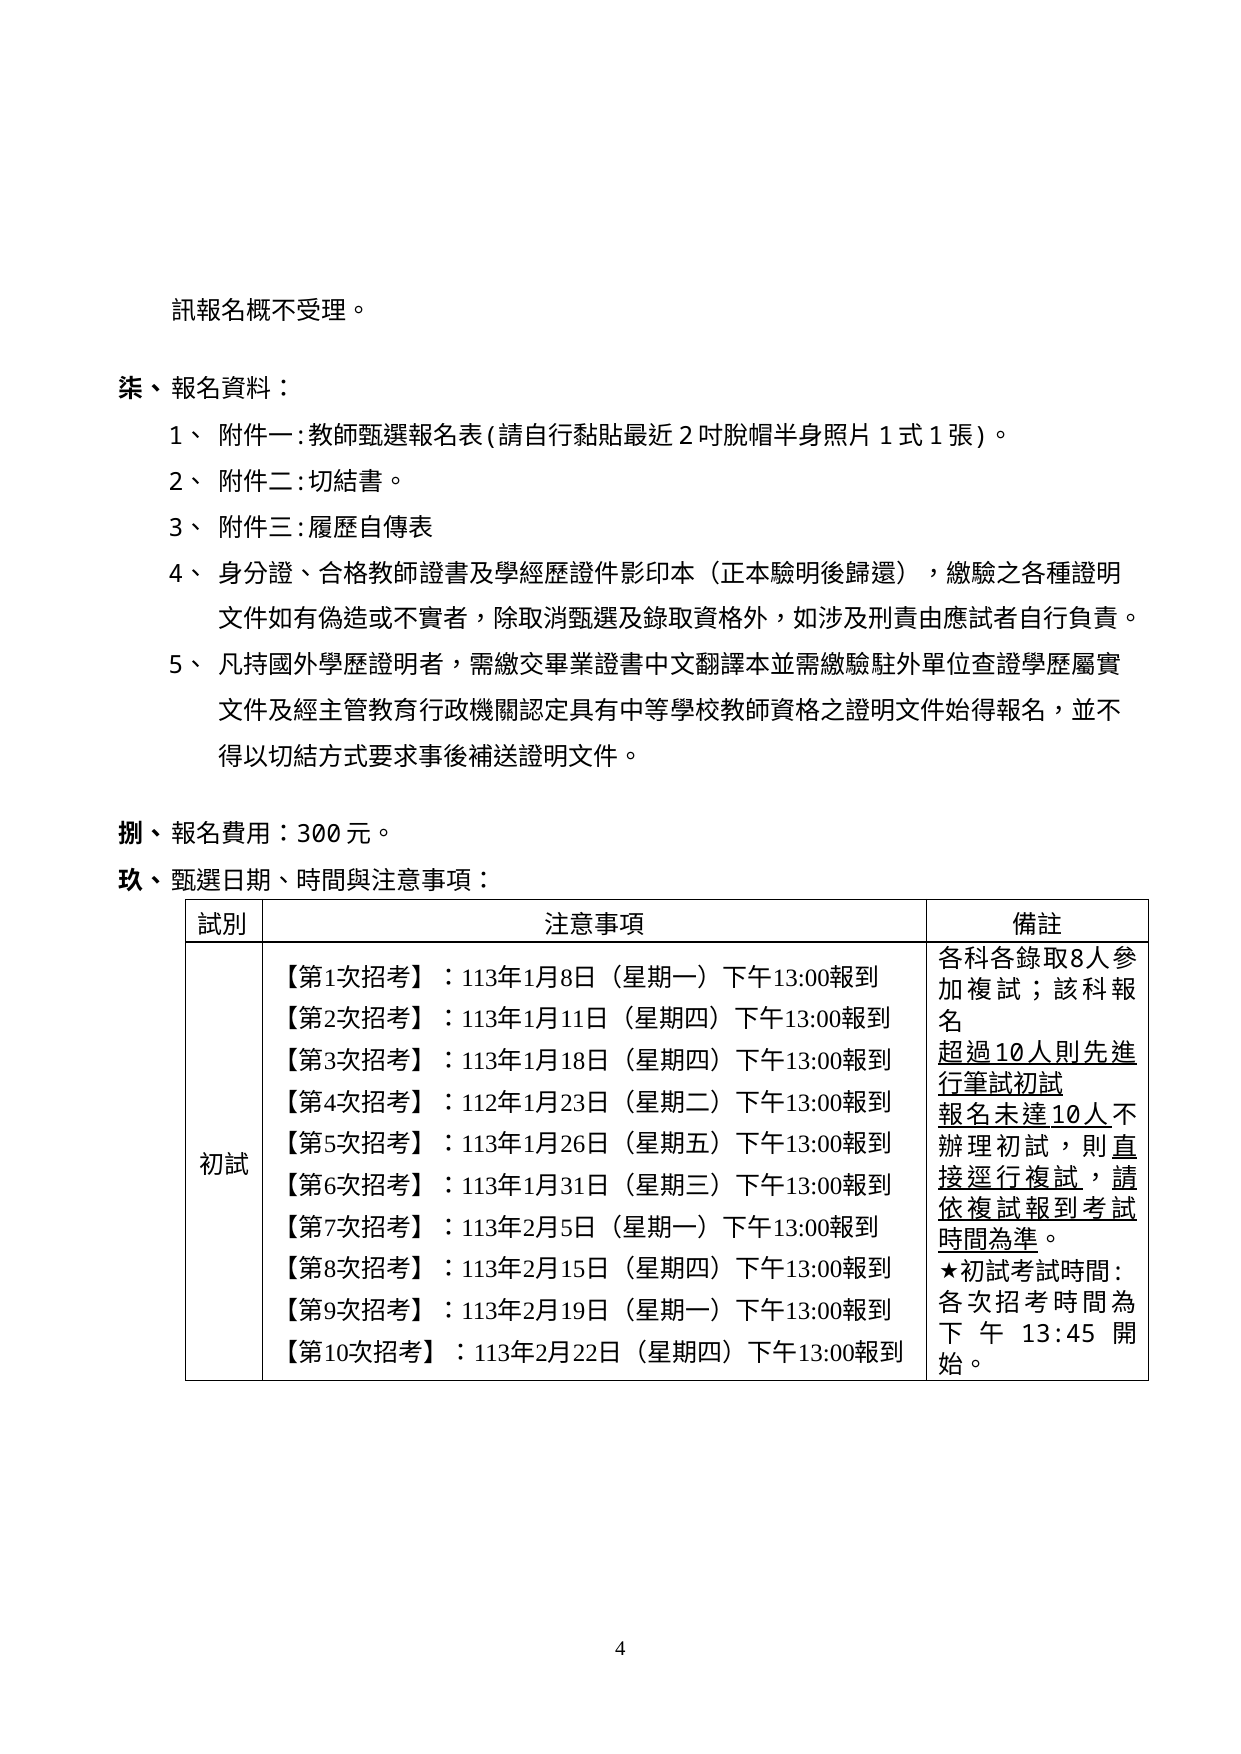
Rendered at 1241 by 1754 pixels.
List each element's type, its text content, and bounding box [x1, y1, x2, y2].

list 附件一:教師甄選報名表(請自行黏貼最近2吋脫帽半身照片1式1張)。 [168, 408, 1122, 454]
list 訊報名概不受理。 [118, 267, 1122, 330]
table_header 注意事項 [263, 900, 926, 941]
list 報名資料： [118, 345, 1122, 408]
table_header 備註 [927, 900, 1148, 941]
list 附件三:履歷自傳表 [168, 499, 1122, 545]
table_header 試別 [186, 900, 262, 941]
list 甄選日期、時間與注意事項： [118, 853, 1122, 899]
list 凡持國外學歷證明者，需繳交畢業證書中文翻譯本並需繳驗駐外單位查證學歷屬實文件及經主管教育行政機關認定具有中等學校教師資格之證明文件始得報名，並不得以切結方式要求事後補送證明文件。 [168, 637, 1122, 774]
table_cell 【第1次招考】：113年1月8日（星期一）下午13:00報到 【第2次招考】：113年1月11日（星期四）下午13:00報到 【第3次招考】：113年1月18日（星期四）下午13:00報到 【第4次招考】：112年1月23日（星期二）下午13:00報到 【第5次招考】：113年1月26日（星期五）下午13:00報到 【第6次招考】：113年1月31日（星期三）下午13:00報到 【第7次招考】：113年2月5日（星期一）下午13:00報到 【第8次招考】：113年2月15日（星期四）下午13:00報到 【第9次招考】：113年2月19日（星期一）下午13:00報到 【第10次招考】：113年2月22日（星期四）下午13:00報到 [263, 943, 926, 1380]
table_cell 各科各錄取8人參加複試；該科報名 超過10人則先進行筆試初試 報名未達10人不辦理初試，則直接逕行複試，請依複試報到考試時間為準。 初試考試時間: 各次招考時間為下午13:45開始。 [927, 943, 1148, 1380]
list 身分證、合格教師證書及學經歷證件影印本（正本驗明後歸還），繳驗之各種證明文件如有偽造或不實者，除取消甄選及錄取資格外，如涉及刑責由應試者自行負責。 [168, 545, 1122, 637]
list 報名費用：300元。 [118, 790, 1122, 853]
list 附件二:切結書。 [168, 454, 1122, 499]
table_cell 初試 [186, 943, 262, 1380]
